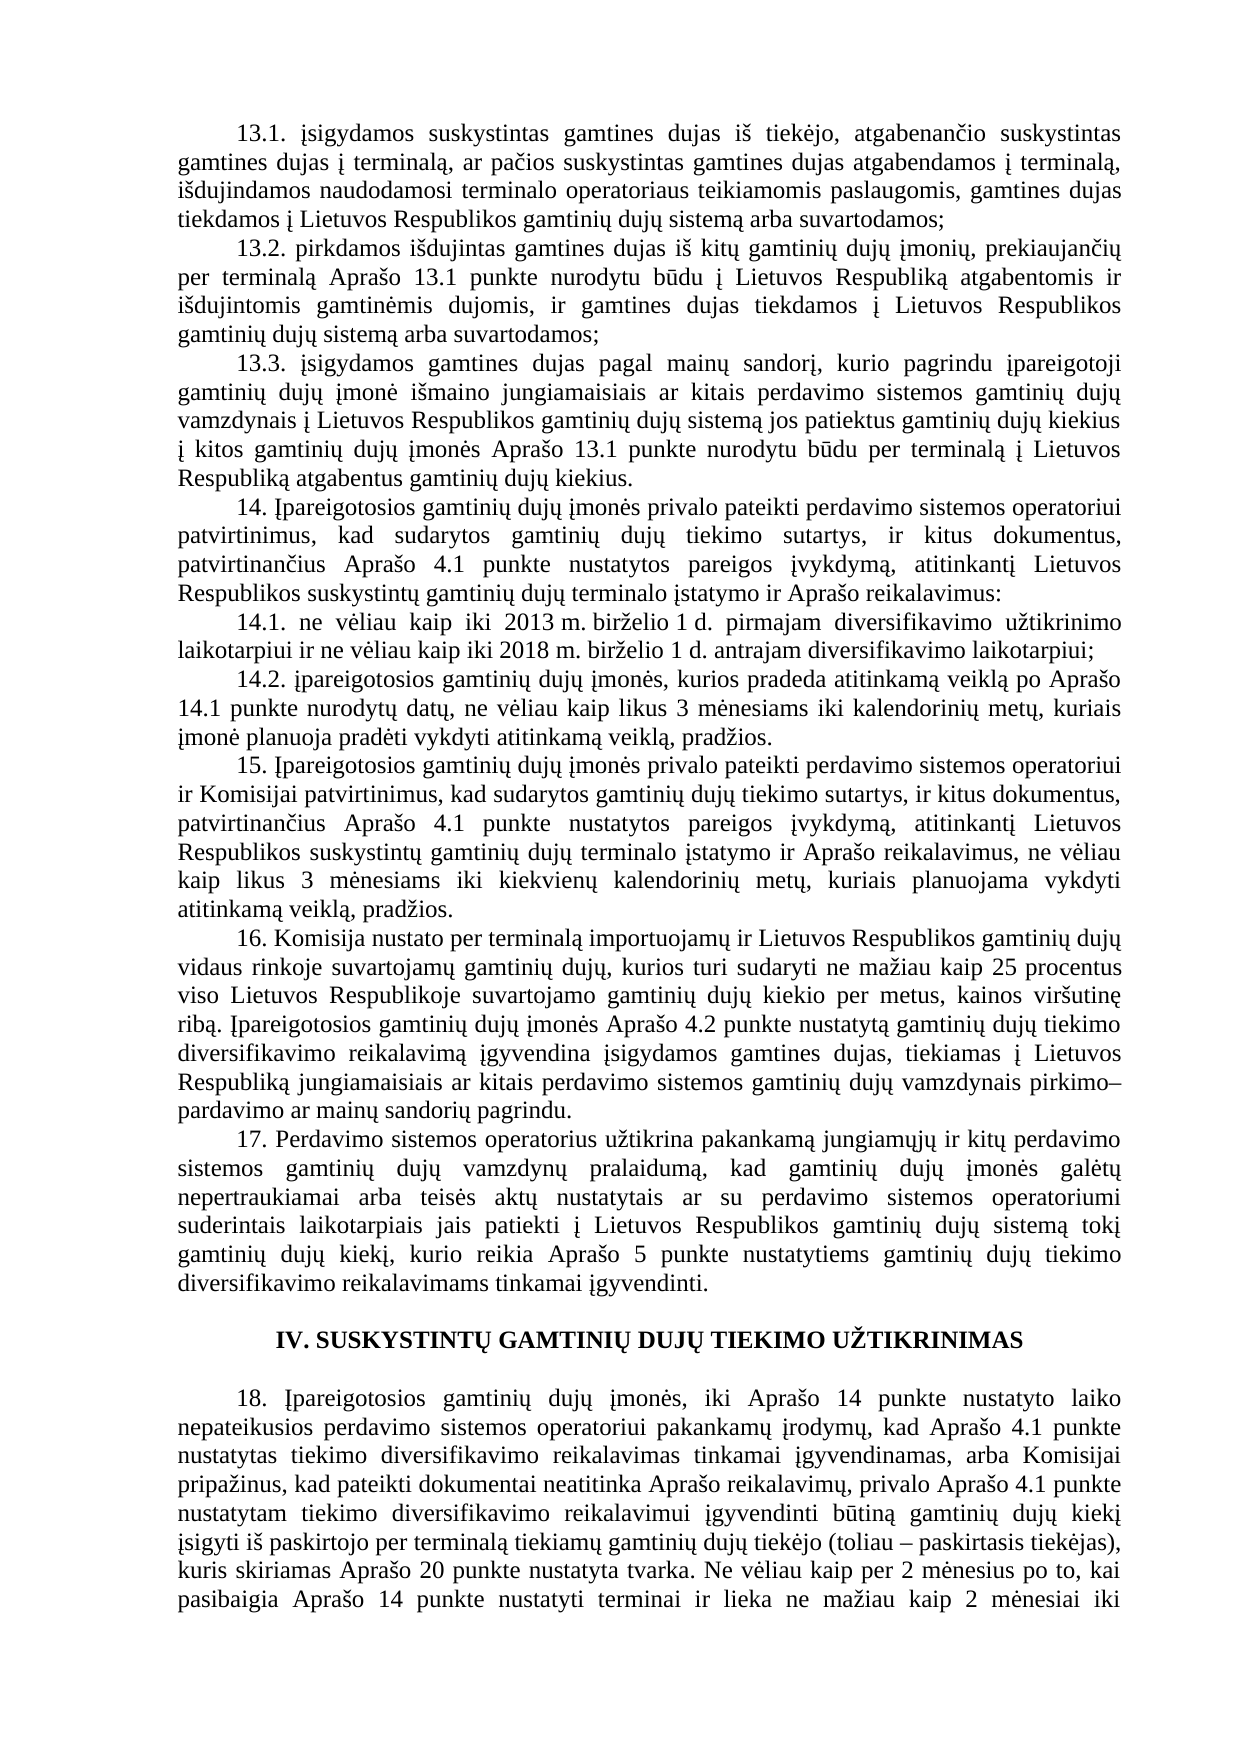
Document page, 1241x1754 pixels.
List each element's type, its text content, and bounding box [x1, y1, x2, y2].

text 14.1. ne vėliau kaip iki 2013 m. birželio 1 d. pirmajam diversifikavimo užtikrinimo laikotarpiui ir ne vėliau kaip iki 2018 m. birželio 1 d. antrajam diversifikavimo laikotarpiui; [177, 607, 1122, 664]
text 14.2. įpareigotosios gamtinių dujų įmonės, kurios pradeda atitinkamą veiklą po Aprašo 14.1 punkte nurodytų datų, ne vėliau kaip likus 3 mėnesiams iki kalendorinių metų, kuriais įmonė planuoja pradėti vykdyti atitinkamą veiklą, pradžios. [177, 664, 1122, 751]
text 13.1. įsigydamos suskystintas gamtines dujas iš tiekėjo, atgabenančio suskystintas gamtines dujas į terminalą, ar pačios suskystintas gamtines dujas atgabendamos į terminalą, išdujindamos naudodamosi terminalo operatoriaus teikiamomis paslaugomis, gamtines dujas tiekdamos į Lietuvos Respublikos gamtinių dujų sistemą arba suvartodamos; [177, 118, 1122, 233]
text 16. Komisija nustato per terminalą importuojamų ir Lietuvos Respublikos gamtinių dujų vidaus rinkoje suvartojamų gamtinių dujų, kurios turi sudaryti ne mažiau kaip 25 procentus viso Lietuvos Respublikoje suvartojamo gamtinių dujų kiekio per metus, kainos viršutinę ribą. Įpareigotosios gamtinių dujų įmonės Aprašo 4.2 punkte nustatytą gamtinių dujų tiekimo diversifikavimo reikalavimą įgyvendina įsigydamos gamtines dujas, tiekiamas į Lietuvos Respubliką jungiamaisiais ar kitais perdavimo sistemos gamtinių dujų vamzdynais pirkimo–pardavimo ar mainų sandorių pagrindu. [177, 923, 1122, 1124]
text 13.2. pirkdamos išdujintas gamtines dujas iš kitų gamtinių dujų įmonių, prekiaujančių per terminalą Aprašo 13.1 punkte nurodytu būdu į Lietuvos Respubliką atgabentomis ir išdujintomis gamtinėmis dujomis, ir gamtines dujas tiekdamos į Lietuvos Respublikos gamtinių dujų sistemą arba suvartodamos; [177, 233, 1122, 348]
text 17. Perdavimo sistemos operatorius užtikrina pakankamą jungiamųjų ir kitų perdavimo sistemos gamtinių dujų vamzdynų pralaidumą, kad gamtinių dujų įmonės galėtų nepertraukiamai arba teisės aktų nustatytais ar su perdavimo sistemos operatoriumi suderintais laikotarpiais jais patiekti į Lietuvos Respublikos gamtinių dujų sistemą tokį gamtinių dujų kiekį, kurio reikia Aprašo 5 punkte nustatytiems gamtinių dujų tiekimo diversifikavimo reikalavimams tinkamai įgyvendinti. [177, 1124, 1122, 1297]
text 15. Įpareigotosios gamtinių dujų įmonės privalo pateikti perdavimo sistemos operatoriui ir Komisijai patvirtinimus, kad sudarytos gamtinių dujų tiekimo sutartys, ir kitus dokumentus, patvirtinančius Aprašo 4.1 punkte nustatytos pareigos įvykdymą, atitinkantį Lietuvos Respublikos suskystintų gamtinių dujų terminalo įstatymo ir Aprašo reikalavimus, ne vėliau kaip likus 3 mėnesiams iki kiekvienų kalendorinių metų, kuriais planuojama vykdyti atitinkamą veiklą, pradžios. [177, 751, 1122, 923]
text IV. SUSKYSTINTŲ GAMTINIŲ DUJŲ TIEKIMO UŽTIKRINIMAS [177, 1326, 1122, 1354]
text 14. Įpareigotosios gamtinių dujų įmonės privalo pateikti perdavimo sistemos operatoriui patvirtinimus, kad sudarytos gamtinių dujų tiekimo sutartys, ir kitus dokumentus, patvirtinančius Aprašo 4.1 punkte nustatytos pareigos įvykdymą, atitinkantį Lietuvos Respublikos suskystintų gamtinių dujų terminalo įstatymo ir Aprašo reikalavimus: [177, 492, 1122, 607]
text 13.3. įsigydamos gamtines dujas pagal mainų sandorį, kurio pagrindu įpareigotoji gamtinių dujų įmonė išmaino jungiamaisiais ar kitais perdavimo sistemos gamtinių dujų vamzdynais į Lietuvos Respublikos gamtinių dujų sistemą jos patiektus gamtinių dujų kiekius į kitos gamtinių dujų įmonės Aprašo 13.1 punkte nurodytu būdu per terminalą į Lietuvos Respubliką atgabentus gamtinių dujų kiekius. [177, 348, 1122, 492]
text 18. Įpareigotosios gamtinių dujų įmonės, iki Aprašo 14 punkte nustatyto laiko nepateikusios perdavimo sistemos operatoriui pakankamų įrodymų, kad Aprašo 4.1 punkte nustatytas tiekimo diversifikavimo reikalavimas tinkamai įgyvendinamas, arba Komisijai pripažinus, kad pateikti dokumentai neatitinka Aprašo reikalavimų, privalo Aprašo 4.1 punkte nustatytam tiekimo diversifikavimo reikalavimui įgyvendinti būtiną gamtinių dujų kiekį įsigyti iš paskirtojo per terminalą tiekiamų gamtinių dujų tiekėjo (toliau – paskirtasis tiekėjas), kuris skiriamas Aprašo 20 punkte nustatyta tvarka. Ne vėliau kaip per 2 mėnesius po to, kai pasibaigia Aprašo 14 punkte nustatyti terminai ir lieka ne mažiau kaip 2 mėnesiai iki [177, 1383, 1122, 1613]
